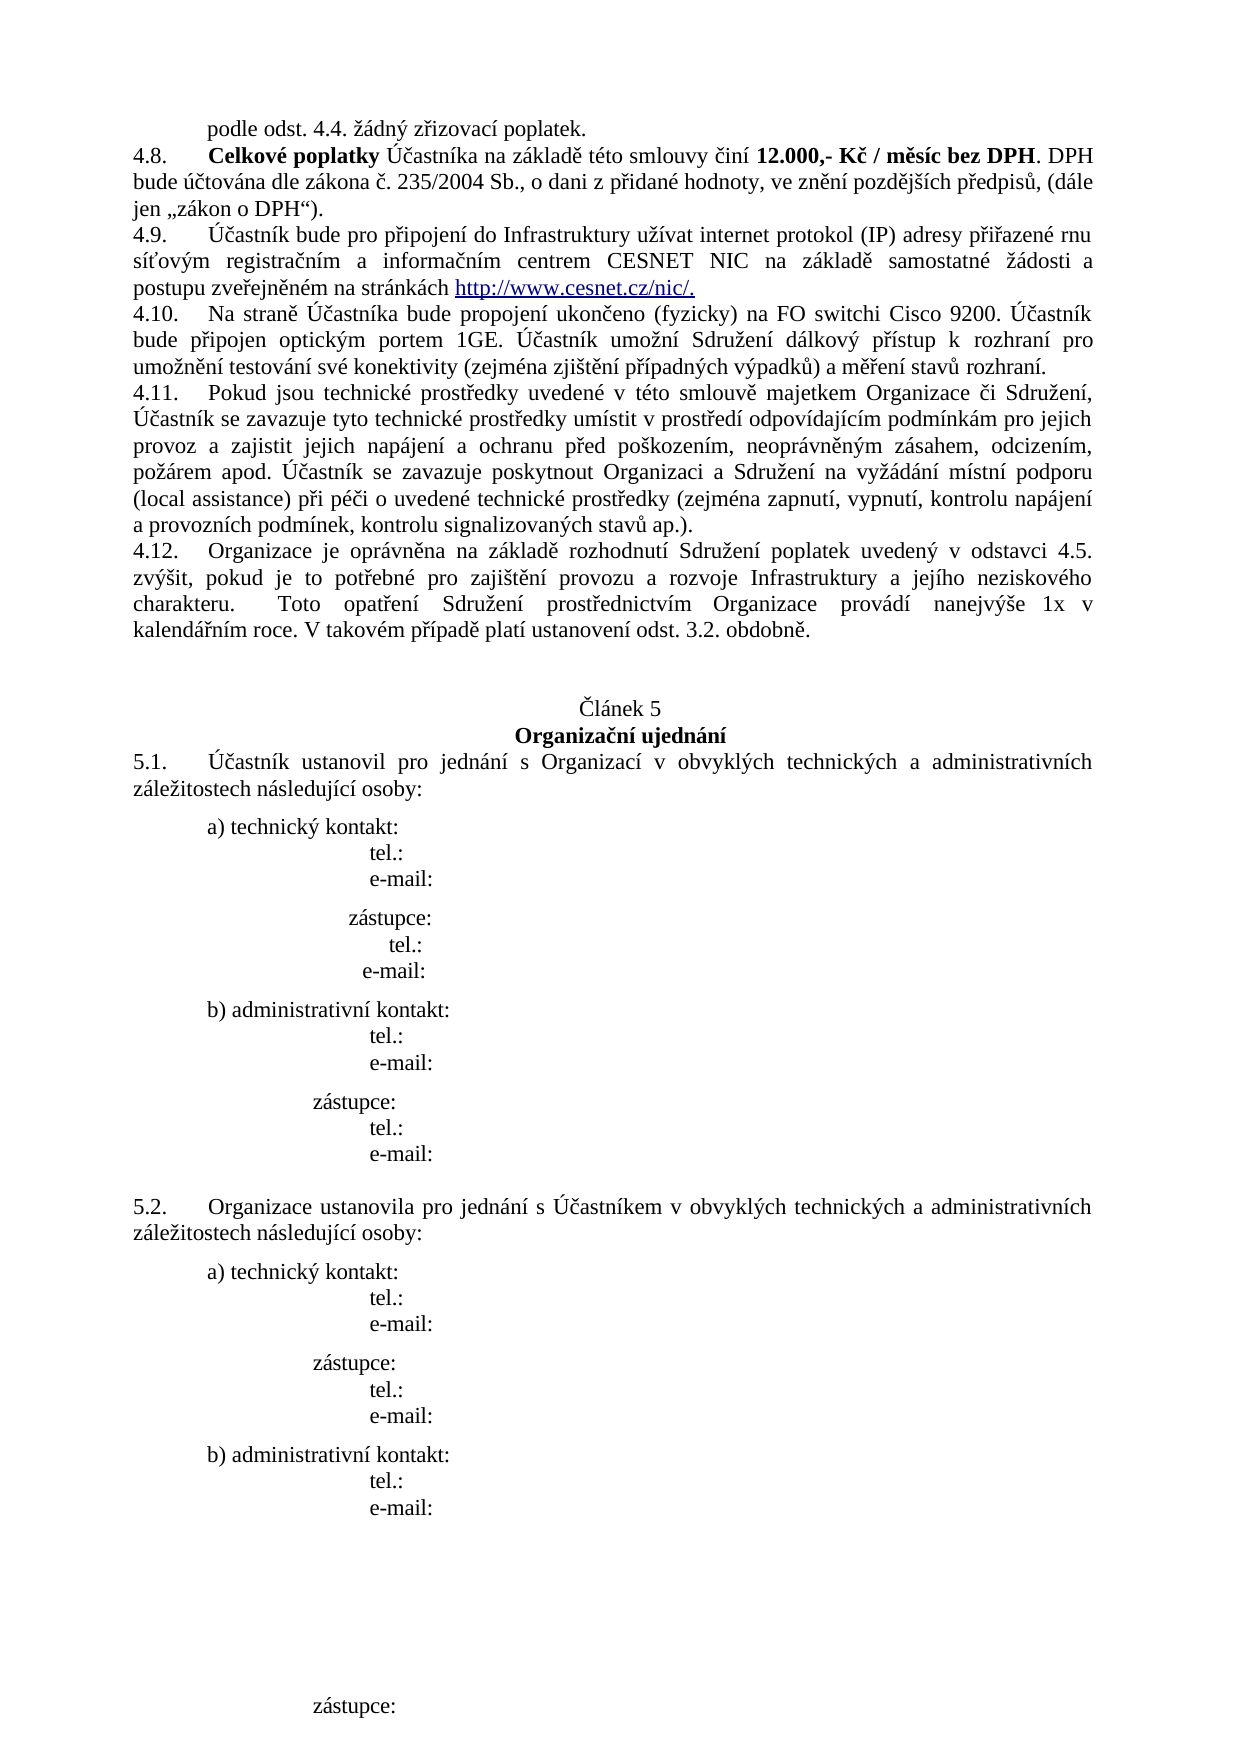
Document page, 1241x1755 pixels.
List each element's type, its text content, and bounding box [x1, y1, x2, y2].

list technický kontakt: [207, 813, 1108, 840]
text e-mail: [369, 1140, 1108, 1167]
text tel.: [369, 1022, 1108, 1049]
list Na straně Účastníka bude propojení ukončeno (fyzicky) na FO switchi Cisco 9200. Účastník bude připojen optickým portem 1GE. Účastník umožní Sdružení dálkový přístup k rozhraní pro umožnění testování své konektivity (zejména zjištění případných výpadků) a měření stavů rozhraní. [133, 300, 1093, 379]
list Celkové poplatky Účastníka na základě této smlouvy činí 12.000,- Kč / měsíc bez DPH. DPH bude účtována dle zákona č. 235/2004 Sb., o dani z přidané hodnoty, ve znění pozdějších předpisů, (dále jen „zákon o DPH“). [133, 142, 1094, 221]
list administrativní kontakt: [207, 996, 1108, 1022]
subtitle Organizační ujednání [133, 722, 1108, 748]
list Organizace ustanovila pro jednání s Účastníkem v obvyklých technických a administrativních záležitostech následující osoby: [133, 1193, 1093, 1246]
text tel.: [369, 1376, 1108, 1402]
text zástupce: [313, 1692, 1108, 1718]
text e-mail: [369, 1049, 1108, 1075]
text tel.: [133, 931, 869, 957]
text e-mail: [369, 1311, 1108, 1337]
text Článek 5 [133, 695, 1108, 722]
text tel.: [369, 840, 1108, 866]
text tel.: [369, 1467, 1108, 1494]
list Účastník bude pro připojení do Infrastruktury užívat internet protokol (IP) adresy přiřazené rnu síťovým registračním a informačním centrem CESNET NIC na základě samostatné žádosti a postupu zveřejněném na stránkách http://www.cesnet.cz/nic/. [133, 221, 1093, 300]
list Organizace je oprávněna na základě rozhodnutí Sdružení poplatek uvedený v odstavci 4.5. zvýšit, pokud je to potřebné pro zajištění provozu a rozvoje Infrastruktury a jejího neziskového charakteru. Toto opatření Sdružení prostřednictvím Organizace provádí nanejvýše 1x v kalendářním roce. V takovém případě platí ustanovení odst. 3.2. obdobně. [133, 537, 1094, 643]
text e-mail: [133, 957, 966, 984]
list technický kontakt: [207, 1258, 1108, 1285]
list Pokud jsou technické prostředky uvedené v této smlouvě majetkem Organizace či Sdružení, Účastník se zavazuje tyto technické prostředky umístit v prostředí odpovídajícím podmínkám pro jejich provoz a zajistit jejich napájení a ochranu před poškozením, neoprávněným zásahem, odcizením, požárem apod. Účastník se zavazuje poskytnout Organizaci a Sdružení na vyžádání místní podporu (local assistance) při péči o uvedené technické prostředky (zejména zapnutí, vypnutí, kontrolu napájení a provozních podmínek, kontrolu signalizovaných stavů ap.). [133, 379, 1094, 537]
text zástupce: [313, 1088, 1108, 1114]
text e-mail: [369, 1494, 1108, 1520]
text e-mail: [369, 866, 1108, 892]
text zástupce: [133, 905, 864, 931]
text podle odst. 4.4. žádný zřizovací poplatek. [207, 115, 1108, 142]
list Účastník ustanovil pro jednání s Organizací v obvyklých technických a administrativních záležitostech následující osoby: [133, 748, 1093, 801]
text zástupce: [313, 1350, 1108, 1376]
list administrativní kontakt: [207, 1441, 1108, 1467]
text e-mail: [369, 1402, 1108, 1429]
text tel.: [369, 1114, 1108, 1140]
text tel.: [369, 1285, 1108, 1311]
